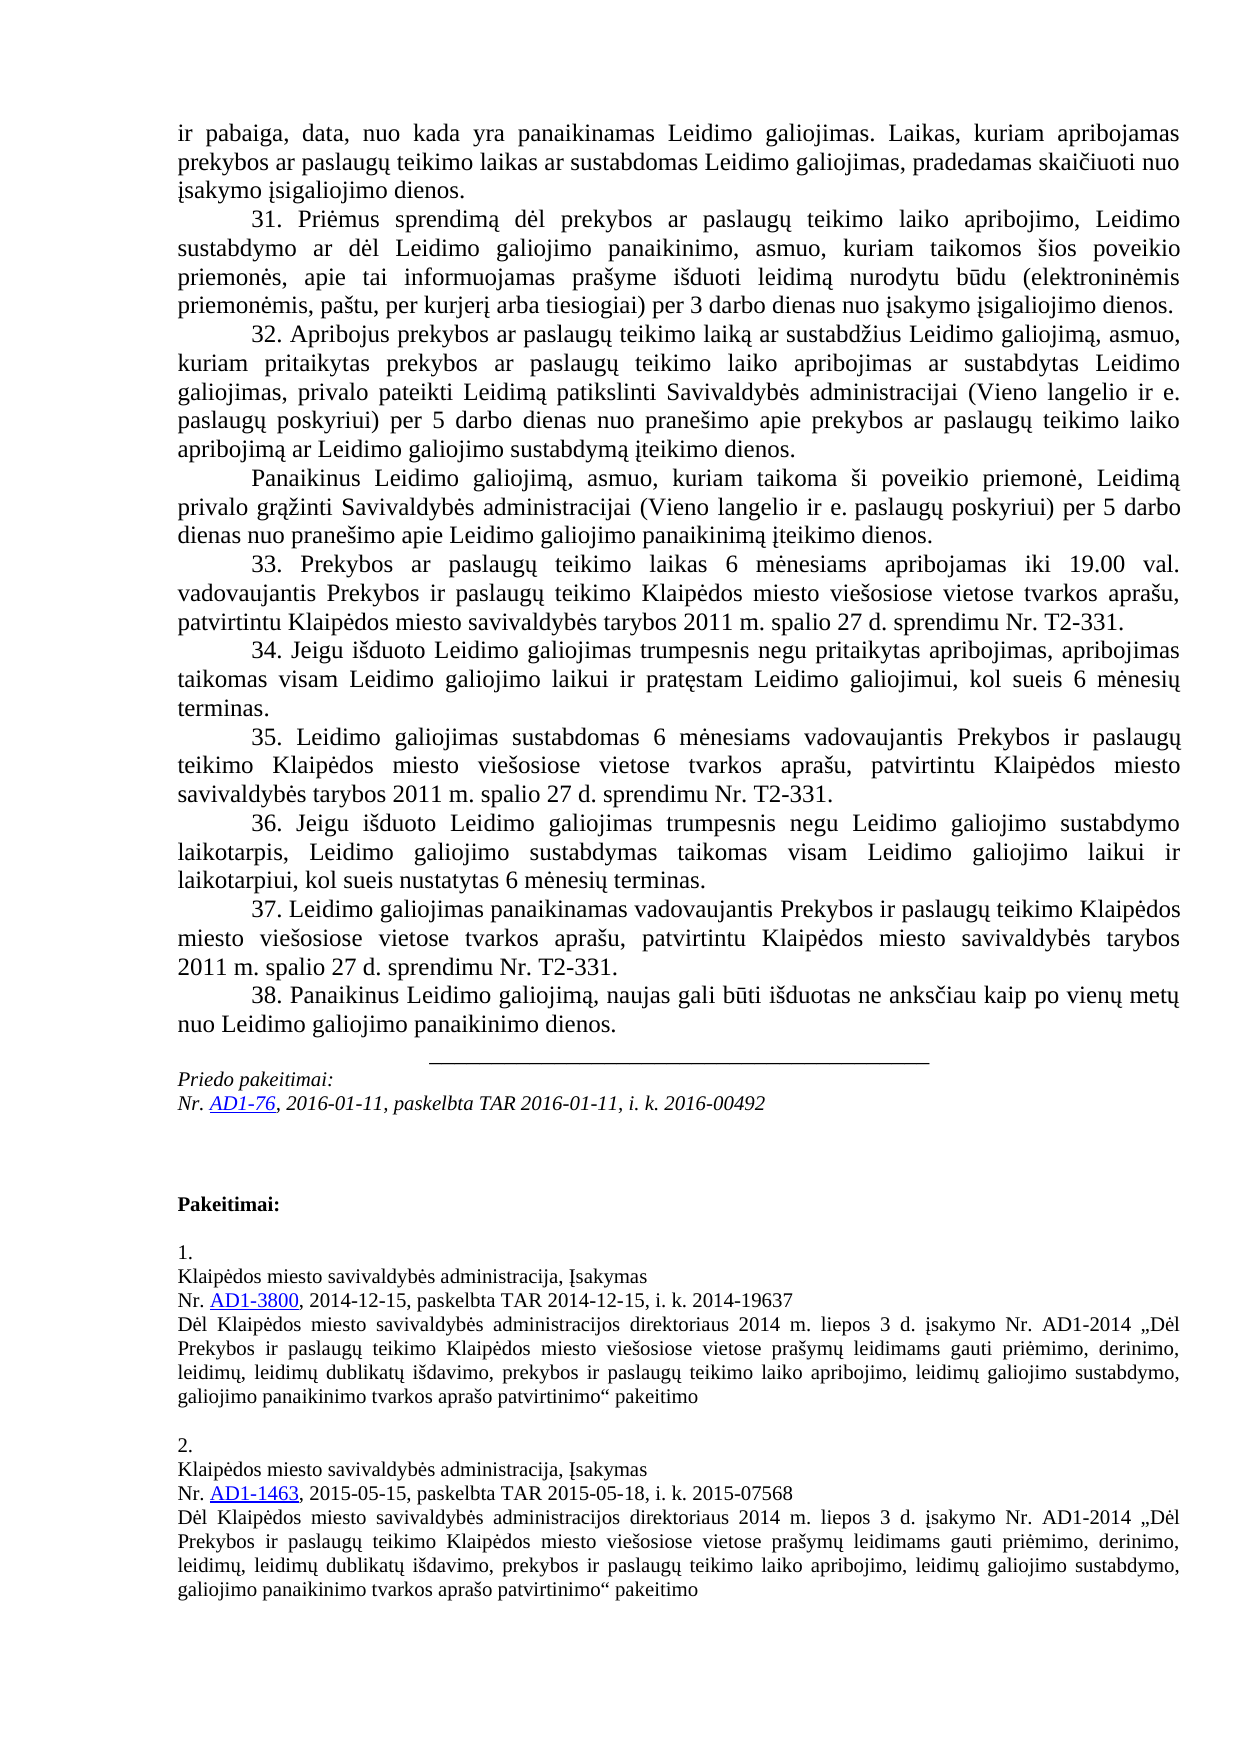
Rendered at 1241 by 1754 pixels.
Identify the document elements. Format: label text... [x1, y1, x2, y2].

text Klaipėdos miesto savivaldybės administracija, Įsakymas [177, 1457, 1181, 1481]
text Nr. AD1-76, 2016-01-11, paskelbta TAR 2016-01-11, i. k. 2016-00492 [177, 1091, 1181, 1115]
text ________________________________________ [177, 1038, 1181, 1067]
text 31. Priėmus sprendimą dėl prekybos ar paslaugų teikimo laiko apribojimo, Leidimo sustabdymo ar dėl Leidimo galiojimo panaikinimo, asmuo, kuriam taikomos šios poveikio priemonės, apie tai informuojamas prašyme išduoti leidimą nurodytu būdu (elektroninėmis priemonėmis, paštu, per kurjerį arba tiesiogiai) per 3 darbo dienas nuo įsakymo įsigaliojimo dienos. [177, 204, 1181, 319]
text Panaikinus Leidimo galiojimą, asmuo, kuriam taikoma ši poveikio priemonė, Leidimą privalo grąžinti Savivaldybės administracijai (Vieno langelio ir e. paslaugų poskyriui) per 5 darbo dienas nuo pranešimo apie Leidimo galiojimo panaikinimą įteikimo dienos. [177, 463, 1181, 549]
text 34. Jeigu išduoto Leidimo galiojimas trumpesnis negu pritaikytas apribojimas, apribojimas taikomas visam Leidimo galiojimo laikui ir pratęstam Leidimo galiojimui, kol sueis 6 mėnesių terminas. [177, 636, 1181, 722]
text Dėl Klaipėdos miesto savivaldybės administracijos direktoriaus 2014 m. liepos 3 d. įsakymo Nr. AD1-2014 „Dėl Prekybos ir paslaugų teikimo Klaipėdos miesto viešosiose vietose prašymų leidimams gauti priėmimo, derinimo, leidimų, leidimų dublikatų išdavimo, prekybos ir paslaugų teikimo laiko apribojimo, leidimų galiojimo sustabdymo, galiojimo panaikinimo tvarkos aprašo patvirtinimo“ pakeitimo [177, 1312, 1181, 1408]
text 37. Leidimo galiojimas panaikinamas vadovaujantis Prekybos ir paslaugų teikimo Klaipėdos miesto viešosiose vietose tvarkos aprašu, patvirtintu Klaipėdos miesto savivaldybės tarybos 2011 m. spalio 27 d. sprendimu Nr. T2-331. [177, 894, 1181, 981]
text Pakeitimai: [177, 1192, 1181, 1216]
text 35. Leidimo galiojimas sustabdomas 6 mėnesiams vadovaujantis Prekybos ir paslaugų teikimo Klaipėdos miesto viešosiose vietose tvarkos aprašu, patvirtintu Klaipėdos miesto savivaldybės tarybos 2011 m. spalio 27 d. sprendimu Nr. T2-331. [177, 722, 1181, 808]
text Dėl Klaipėdos miesto savivaldybės administracijos direktoriaus 2014 m. liepos 3 d. įsakymo Nr. AD1-2014 „Dėl Prekybos ir paslaugų teikimo Klaipėdos miesto viešosiose vietose prašymų leidimams gauti priėmimo, derinimo, leidimų, leidimų dublikatų išdavimo, prekybos ir paslaugų teikimo laiko apribojimo, leidimų galiojimo sustabdymo, galiojimo panaikinimo tvarkos aprašo patvirtinimo“ pakeitimo [177, 1505, 1181, 1601]
text Priedo pakeitimai: [177, 1067, 1181, 1091]
text Nr. AD1-1463, 2015-05-15, paskelbta TAR 2015-05-18, i. k. 2015-07568 [177, 1481, 1181, 1505]
text 1. [177, 1240, 1181, 1264]
text 33. Prekybos ar paslaugų teikimo laikas 6 mėnesiams apribojamas iki 19.00 val. vadovaujantis Prekybos ir paslaugų teikimo Klaipėdos miesto viešosiose vietose tvarkos aprašu, patvirtintu Klaipėdos miesto savivaldybės tarybos 2011 m. spalio 27 d. sprendimu Nr. T2-331. [177, 549, 1181, 636]
text 38. Panaikinus Leidimo galiojimą, naujas gali būti išduotas ne anksčiau kaip po vienų metų nuo Leidimo galiojimo panaikinimo dienos. [177, 981, 1181, 1038]
text 32. Apribojus prekybos ar paslaugų teikimo laiką ar sustabdžius Leidimo galiojimą, asmuo, kuriam pritaikytas prekybos ar paslaugų teikimo laiko apribojimas ar sustabdytas Leidimo galiojimas, privalo pateikti Leidimą patikslinti Savivaldybės administracijai (Vieno langelio ir e. paslaugų poskyriui) per 5 darbo dienas nuo pranešimo apie prekybos ar paslaugų teikimo laiko apribojimą ar Leidimo galiojimo sustabdymą įteikimo dienos. [177, 319, 1181, 463]
text Nr. AD1-3800, 2014-12-15, paskelbta TAR 2014-12-15, i. k. 2014-19637 [177, 1288, 1181, 1312]
text 36. Jeigu išduoto Leidimo galiojimas trumpesnis negu Leidimo galiojimo sustabdymo laikotarpis, Leidimo galiojimo sustabdymas taikomas visam Leidimo galiojimo laikui ir laikotarpiui, kol sueis nustatytas 6 mėnesių terminas. [177, 808, 1181, 894]
text ir pabaiga, data, nuo kada yra panaikinamas Leidimo galiojimas. Laikas, kuriam apribojamas prekybos ar paslaugų teikimo laikas ar sustabdomas Leidimo galiojimas, pradedamas skaičiuoti nuo įsakymo įsigaliojimo dienos. [177, 118, 1181, 204]
text 2. [177, 1432, 1181, 1457]
text Klaipėdos miesto savivaldybės administracija, Įsakymas [177, 1264, 1181, 1288]
